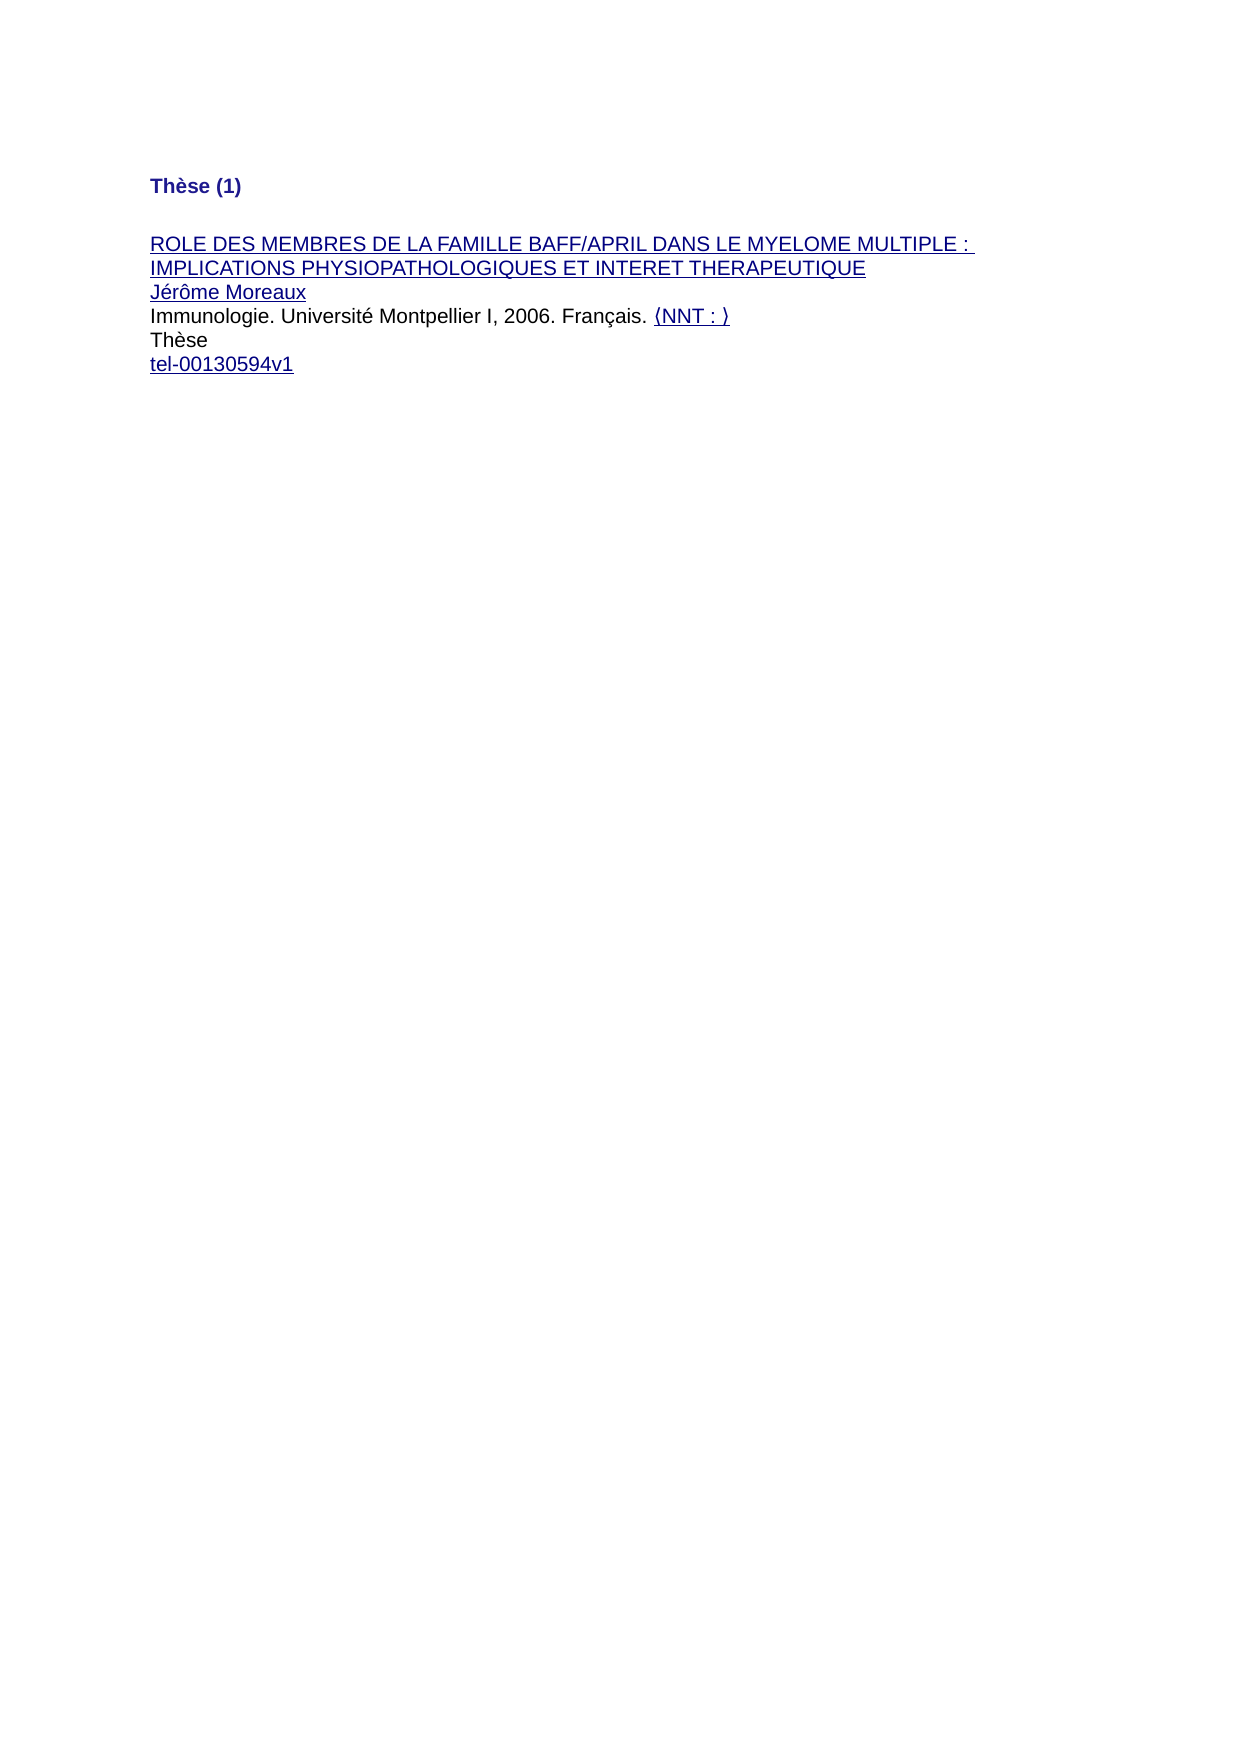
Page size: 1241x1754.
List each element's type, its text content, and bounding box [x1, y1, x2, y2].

subtitle Thèse (1) [150, 174, 1090, 198]
table_header ROLE DES MEMBRES DE LA FAMILLE BAFF/APRIL DANS LE MYELOME MULTIPLE : IMPLICATIONS PHYSIOPATHOLOGIQUES ET INTERET THERAPEUTIQUE Jérôme Moreaux Immunologie. Université Montpellier I, 2006. Français. ⟨NNT : ⟩ Thèse tel-00130594v1 [150, 232, 1090, 376]
